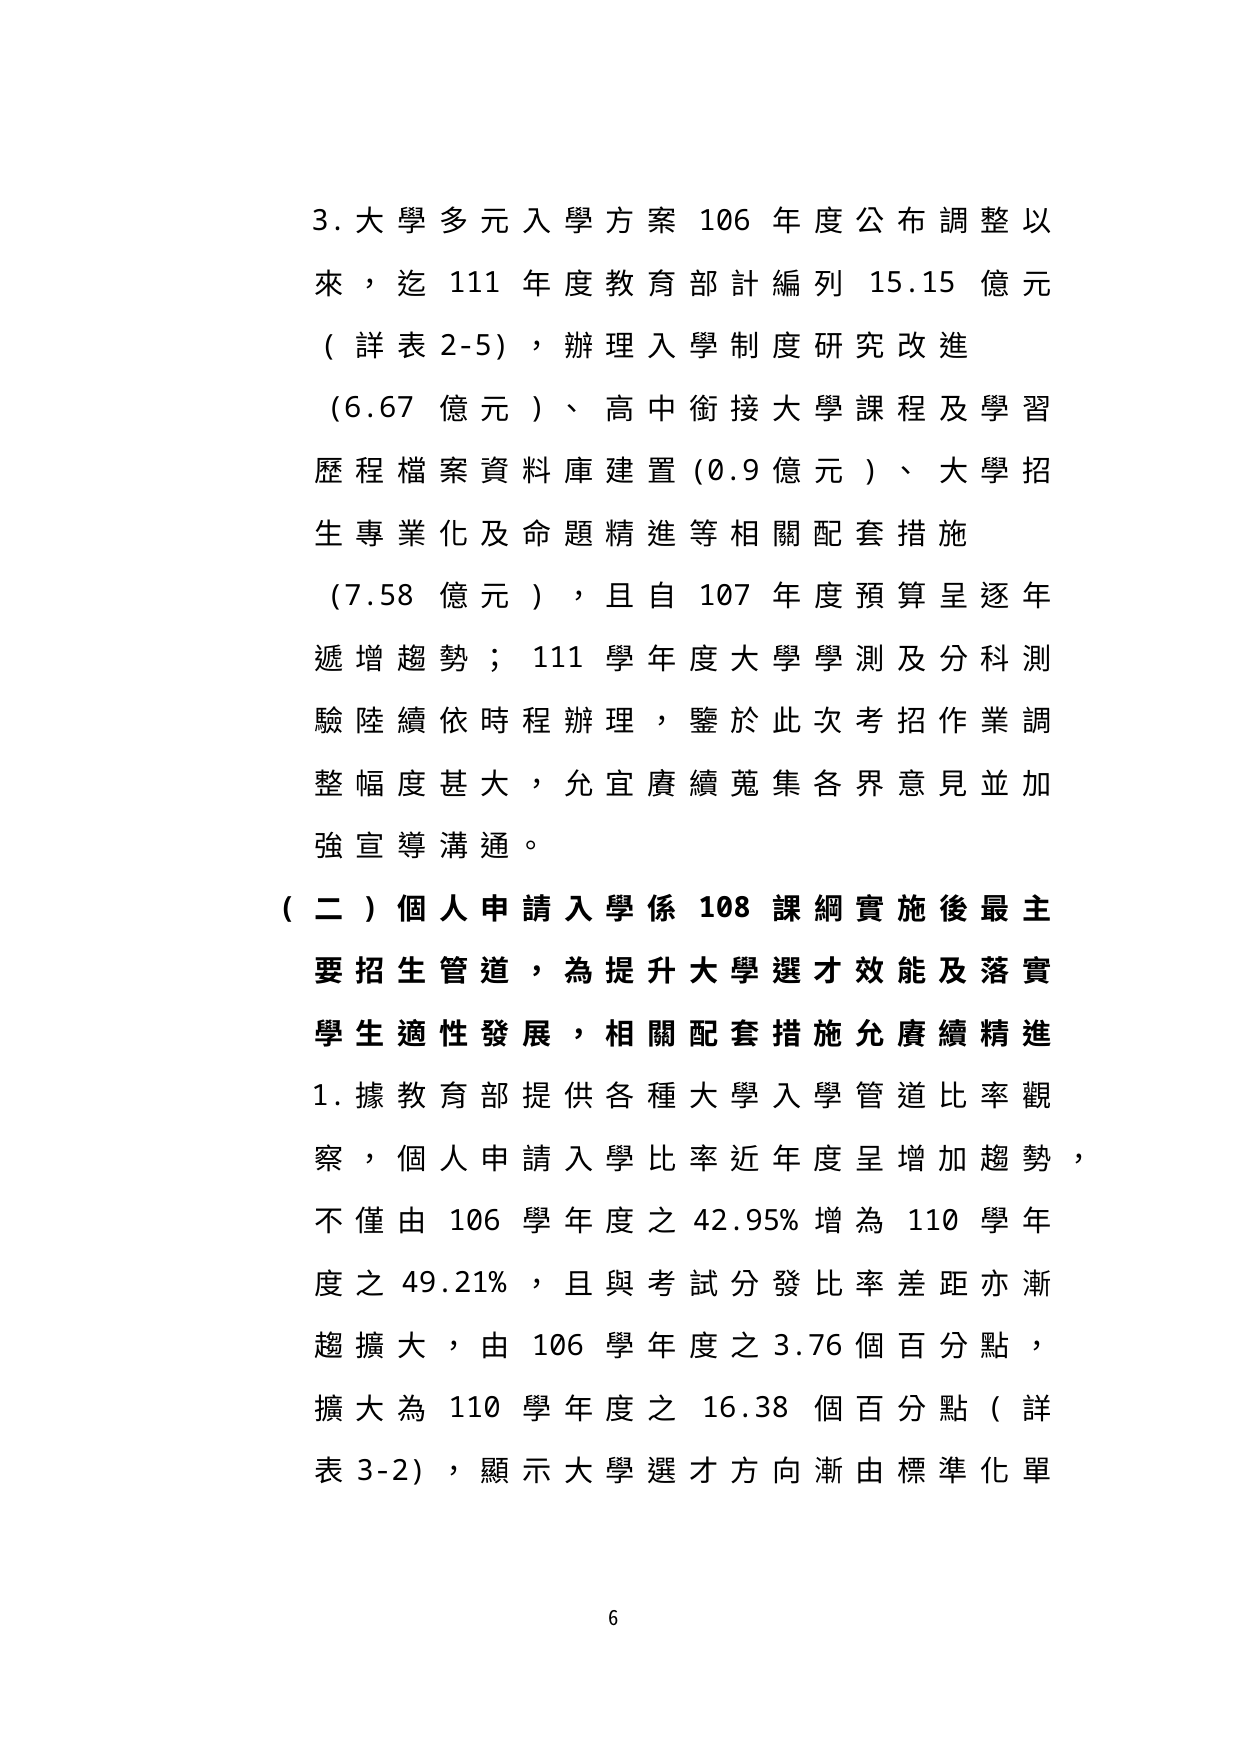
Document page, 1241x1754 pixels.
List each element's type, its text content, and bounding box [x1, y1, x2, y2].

text 1.據教育部提供各種大學入學管道比率觀察，個人申請入學比率近年度呈增加趨勢，不僅由106學年度之42.95%增為110學年度之49.21%，且與考試分發比率差距亦漸趨擴大，由106學年度之3.76個百分點，擴大為110學年度之16.38個百分點(詳表3-2)，顯示大學選才方向漸由標準化單一智育考評轉為多面向綜合考量。 [271, 1052, 1058, 1490]
text (二)個人申請入學係108課綱實施後最主要招生管道，為提升大學選才效能及落實學生適性發展，相關配套措施允賡續精進 [242, 865, 1058, 1052]
text 3.大學多元入學方案106年度公布調整以來，迄111年度教育部計編列15.15億元(詳表2-5)，辦理入學制度研究改進(6.67億元)、高中銜接大學課程及學習歷程檔案資料庫建置(0.9億元)、大學招生專業化及命題精進等相關配套措施(7.58億元)，且自107年度預算呈逐年遞增趨勢；111學年度大學學測及分科測驗陸續依時程辦理，鑒於此次考招作業調整幅度甚大，允宜賡續蒐集各界意見並加強宣導溝通。 [271, 177, 1058, 865]
